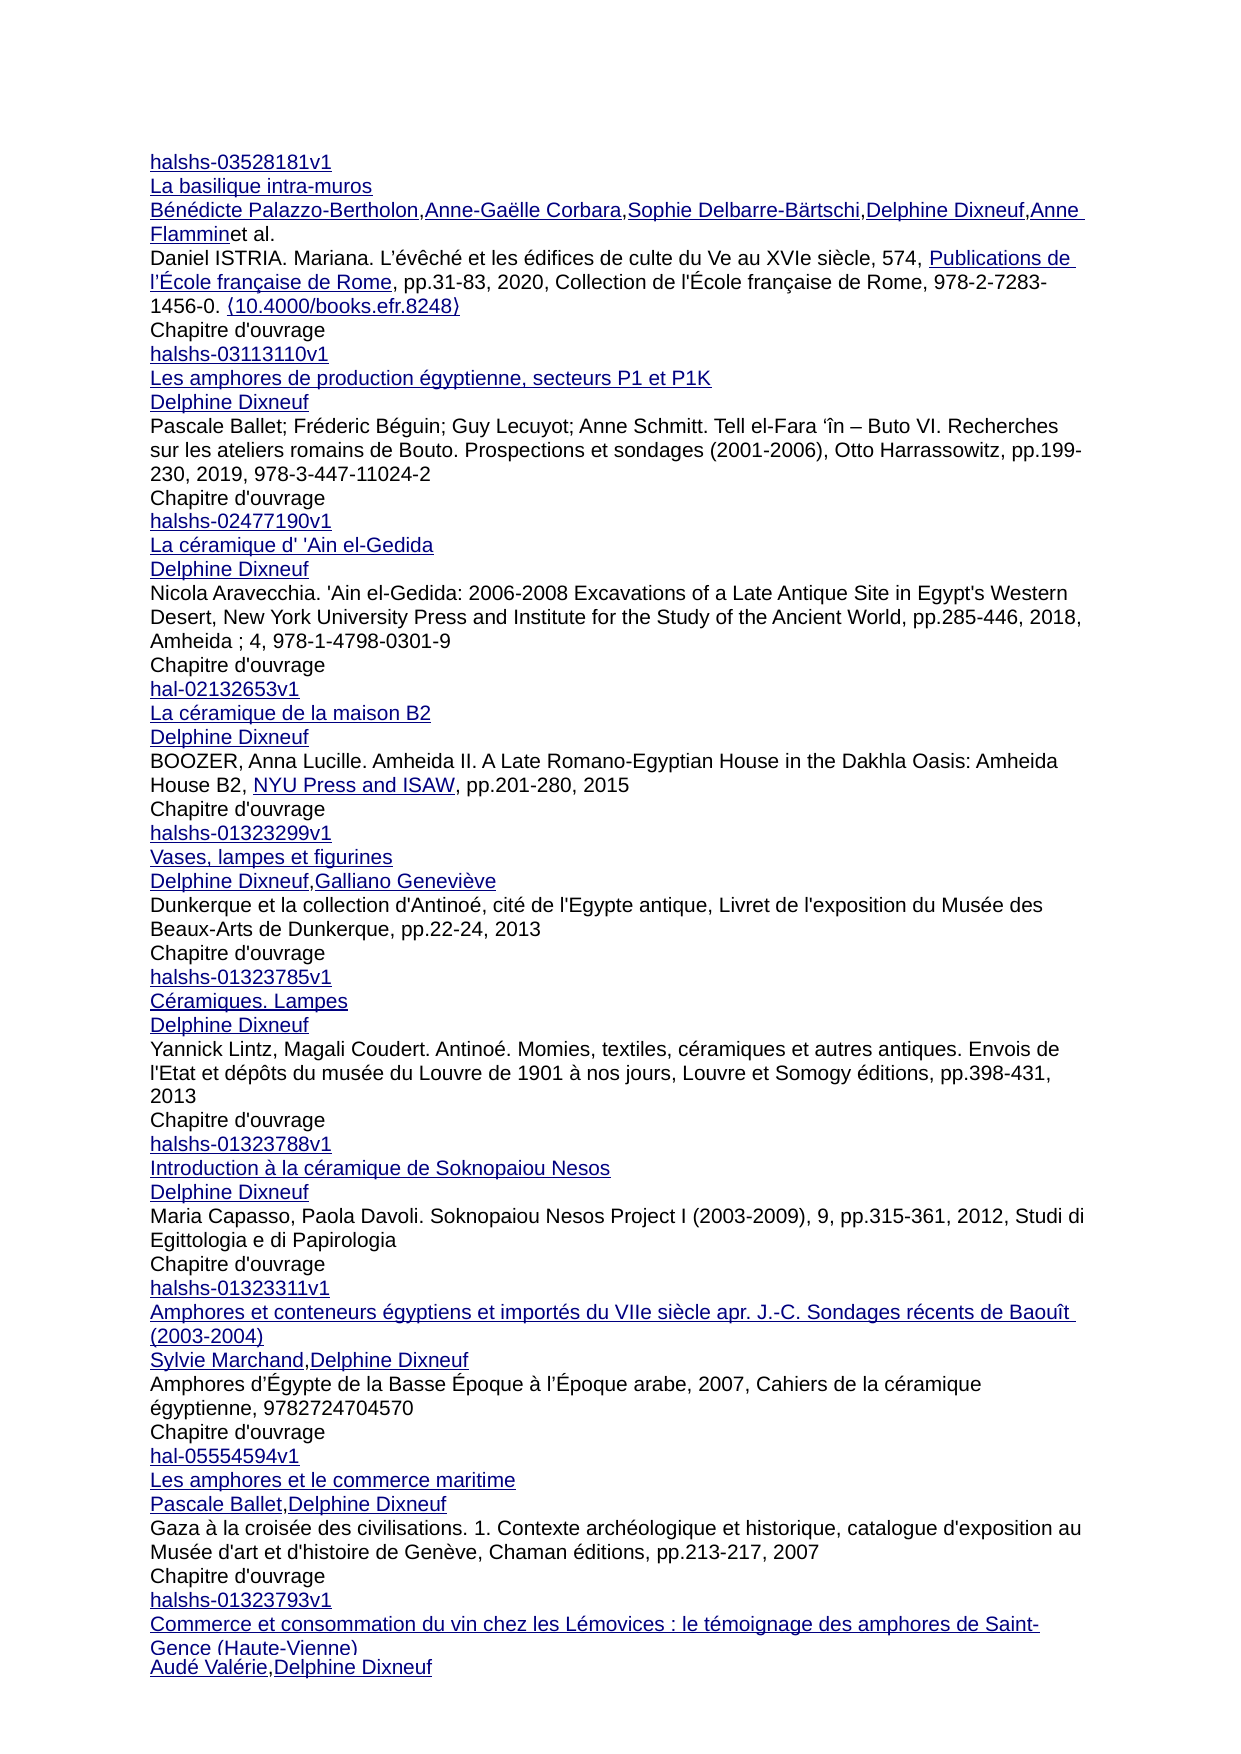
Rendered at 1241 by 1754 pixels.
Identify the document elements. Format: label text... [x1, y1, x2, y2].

table_cell Commerce et consommation du vin chez les Lémovices : le témoignage des amphores de Saint-Gence (Haute-Vienne) Audé Valérie,Delphine Dixneuf [150, 1611, 1090, 1679]
table_cell Les amphores et le commerce maritime Pascale Ballet,Delphine Dixneuf Gaza à la croisée des civilisations. 1. Contexte archéologique et historique, catalogue d'exposition au Musée d'art et d'histoire de Genève, Chaman éditions, pp.213-217, 2007 Chapitre d'ouvrage halshs-01323793v1 [150, 1468, 1090, 1611]
table_cell La céramique de la maison B2 Delphine Dixneuf BOOZER, Anna Lucille. Amheida II. A Late Romano-Egyptian House in the Dakhla Oasis: Amheida House B2, NYU Press and ISAW, pp.201-280, 2015 Chapitre d'ouvrage halshs-01323299v1 [150, 701, 1090, 845]
table_cell Egyptian amphorae from the Hellenistic to the Late Roman periods Delphine Dixneuf Darío Bernal-Casasola; Michel Bonifay; Alessandra Pecci; Victoria Leitch. Roman amphora contents : reflecting on the maritime trade of foodstuffs in antiquity (in honour of Miguel Beltrán Lloris) : proceedings of the Roman Amphora Contents International Interactive Conference (RACIIC) (Cádiz, 5-7 october 2015), 17, Archeopress, pp.349-358, 2021, Roman and Late Antique Mediterranean Pottery, 978-1-80327-062-3 Chapitre d'ouvrage halshs-03528181v1 [150, 150, 1090, 174]
table_cell La basilique intra-muros Bénédicte Palazzo-Bertholon,Anne-Gaëlle Corbara,Sophie Delbarre-Bärtschi,Delphine Dixneuf,Anne Flamminet al. Daniel ISTRIA. Mariana. L’évêché et les édifices de culte du Ve au XVIe siècle, 574, Publications de l’École française de Rome, pp.31-83, 2020, Collection de l'École française de Rome, 978-2-7283-1456-0. ⟨10.4000/books.efr.8248⟩ Chapitre d'ouvrage halshs-03113110v1 [150, 174, 1090, 366]
table_cell Les amphores de production égyptienne, secteurs P1 et P1K Delphine Dixneuf Pascale Ballet; Fréderic Béguin; Guy Lecuyot; Anne Schmitt. Tell el-Fara ‘în – Buto VI. Recherches sur les ateliers romains de Bouto. Prospections et sondages (2001-2006), Otto Harrassowitz, pp.199-230, 2019, 978-3-447-11024-2 Chapitre d'ouvrage halshs-02477190v1 [150, 366, 1090, 533]
table_cell Vases, lampes et figurines Delphine Dixneuf,Galliano Geneviève Dunkerque et la collection d'Antinoé, cité de l'Egypte antique, Livret de l'exposition du Musée des Beaux-Arts de Dunkerque, pp.22-24, 2013 Chapitre d'ouvrage halshs-01323785v1 [150, 845, 1090, 988]
table_cell Céramiques. Lampes Delphine Dixneuf Yannick Lintz, Magali Coudert. Antinoé. Momies, textiles, céramiques et autres antiques. Envois de l'Etat et dépôts du musée du Louvre de 1901 à nos jours, Louvre et Somogy éditions, pp.398-431, 2013 Chapitre d'ouvrage halshs-01323788v1 [150, 989, 1090, 1156]
table_cell Amphores et conteneurs égyptiens et importés du VIIe siècle apr. J.-C. Sondages récents de Baouît (2003-2004) Sylvie Marchand,Delphine Dixneuf Amphores d’Égypte de la Basse Époque à l’Époque arabe, 2007, Cahiers de la céramique égyptienne, 9782724704570 Chapitre d'ouvrage hal-05554594v1 [150, 1300, 1090, 1468]
table_cell La céramique d' 'Ain el-Gedida Delphine Dixneuf Nicola Aravecchia. 'Ain el-Gedida: 2006-2008 Excavations of a Late Antique Site in Egypt's Western Desert, New York University Press and Institute for the Study of the Ancient World, pp.285-446, 2018, Amheida ; 4, 978-1-4798-0301-9 Chapitre d'ouvrage hal-02132653v1 [150, 533, 1090, 701]
table_cell Introduction à la céramique de Soknopaiou Nesos Delphine Dixneuf Maria Capasso, Paola Davoli. Soknopaiou Nesos Project I (2003-2009), 9, pp.315-361, 2012, Studi di Egittologia e di Papirologia Chapitre d'ouvrage halshs-01323311v1 [150, 1156, 1090, 1300]
